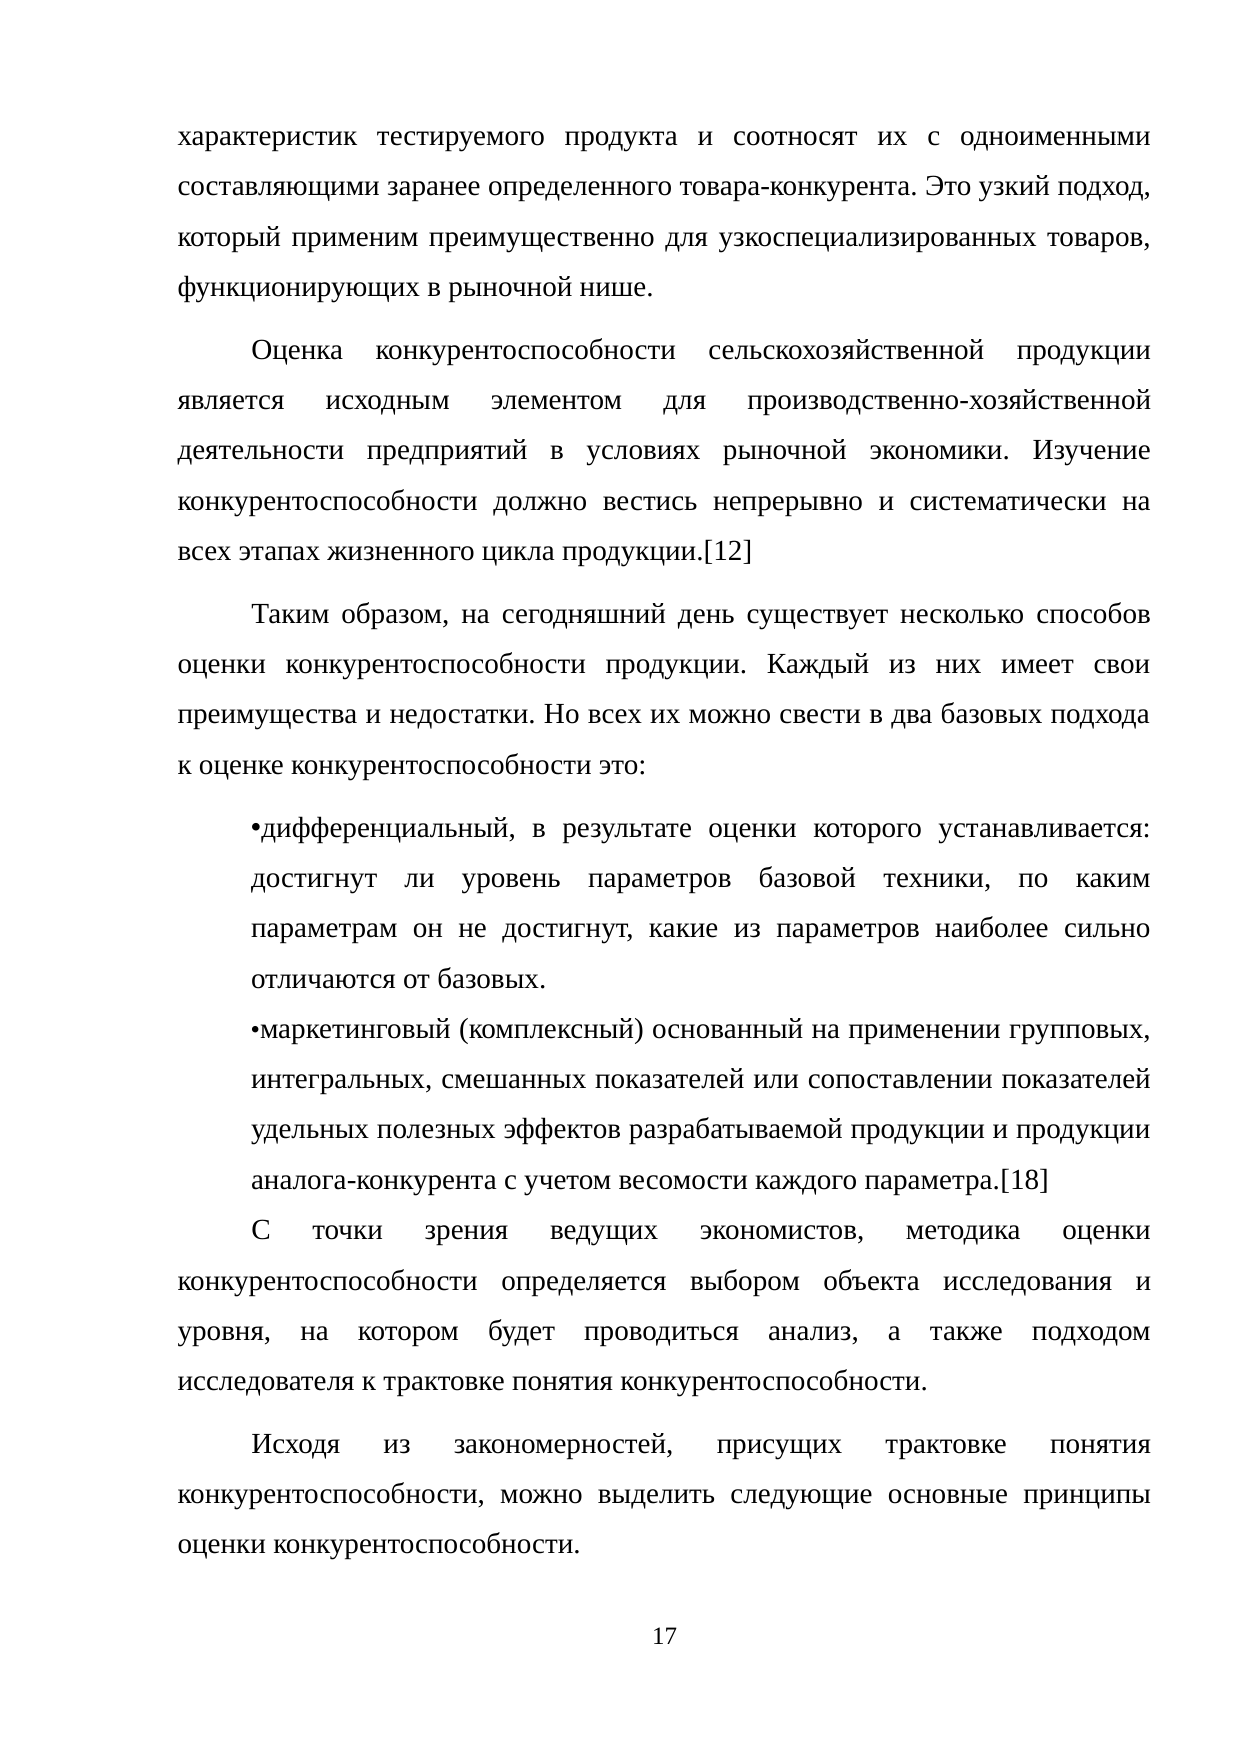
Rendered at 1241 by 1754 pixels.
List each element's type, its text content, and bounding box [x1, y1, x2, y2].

text Оценка конкурентоспособности сельскохозяйственной продукции является исходным элементом для производственно-хозяйственной деятельности предприятий в условиях рыночной экономики. Изучение конкурентоспособности должно вестись непрерывно и систематически на всех этапах жизненного цикла продукции.[12] [177, 332, 1152, 567]
text Таким образом, на сегодняшний день существует несколько способов оценки конкурентоспособности продукции. Каждый из них имеет свои преимущества и недостатки. Но всех их можно свести в два базовых подхода к оценке конкурентоспособности это: [177, 596, 1152, 780]
list дифференциальный, в результате оценки которого устанавливается: достигнут ли уровень параметров базовой техники, по каким параметрам он не достигнут, какие из параметров наиболее сильно отличаются от базовых. [177, 810, 1152, 994]
text характеристик тестируемого продукта и соотносят их с одноименными составляющими заранее определенного товара-конкурента. Это узкий подход, который применим преимущественно для узкоспециализированных товаров, функционирующих в рыночной нише. [177, 118, 1152, 303]
text С точки зрения ведущих экономистов, методика оценки конкурентоспособности определяется выбором объекта исследования и уровня, на котором будет проводиться анализ, а также подходом исследователя к трактовке понятия конкурентоспособности. [177, 1212, 1152, 1397]
text Исходя из закономерностей, присущих трактовке понятия конкурентоспособности, можно выделить следующие основные принципы оценки конкурентоспособности. [177, 1426, 1152, 1560]
list маркетинговый (комплексный) основанный на применении групповых, интегральных, смешанных показателей или сопоставлении показателей удельных полезных эффектов разрабатываемой продукции и продукции аналога-конкурента с учетом весомости каждого параметра.[18] [177, 1011, 1152, 1196]
